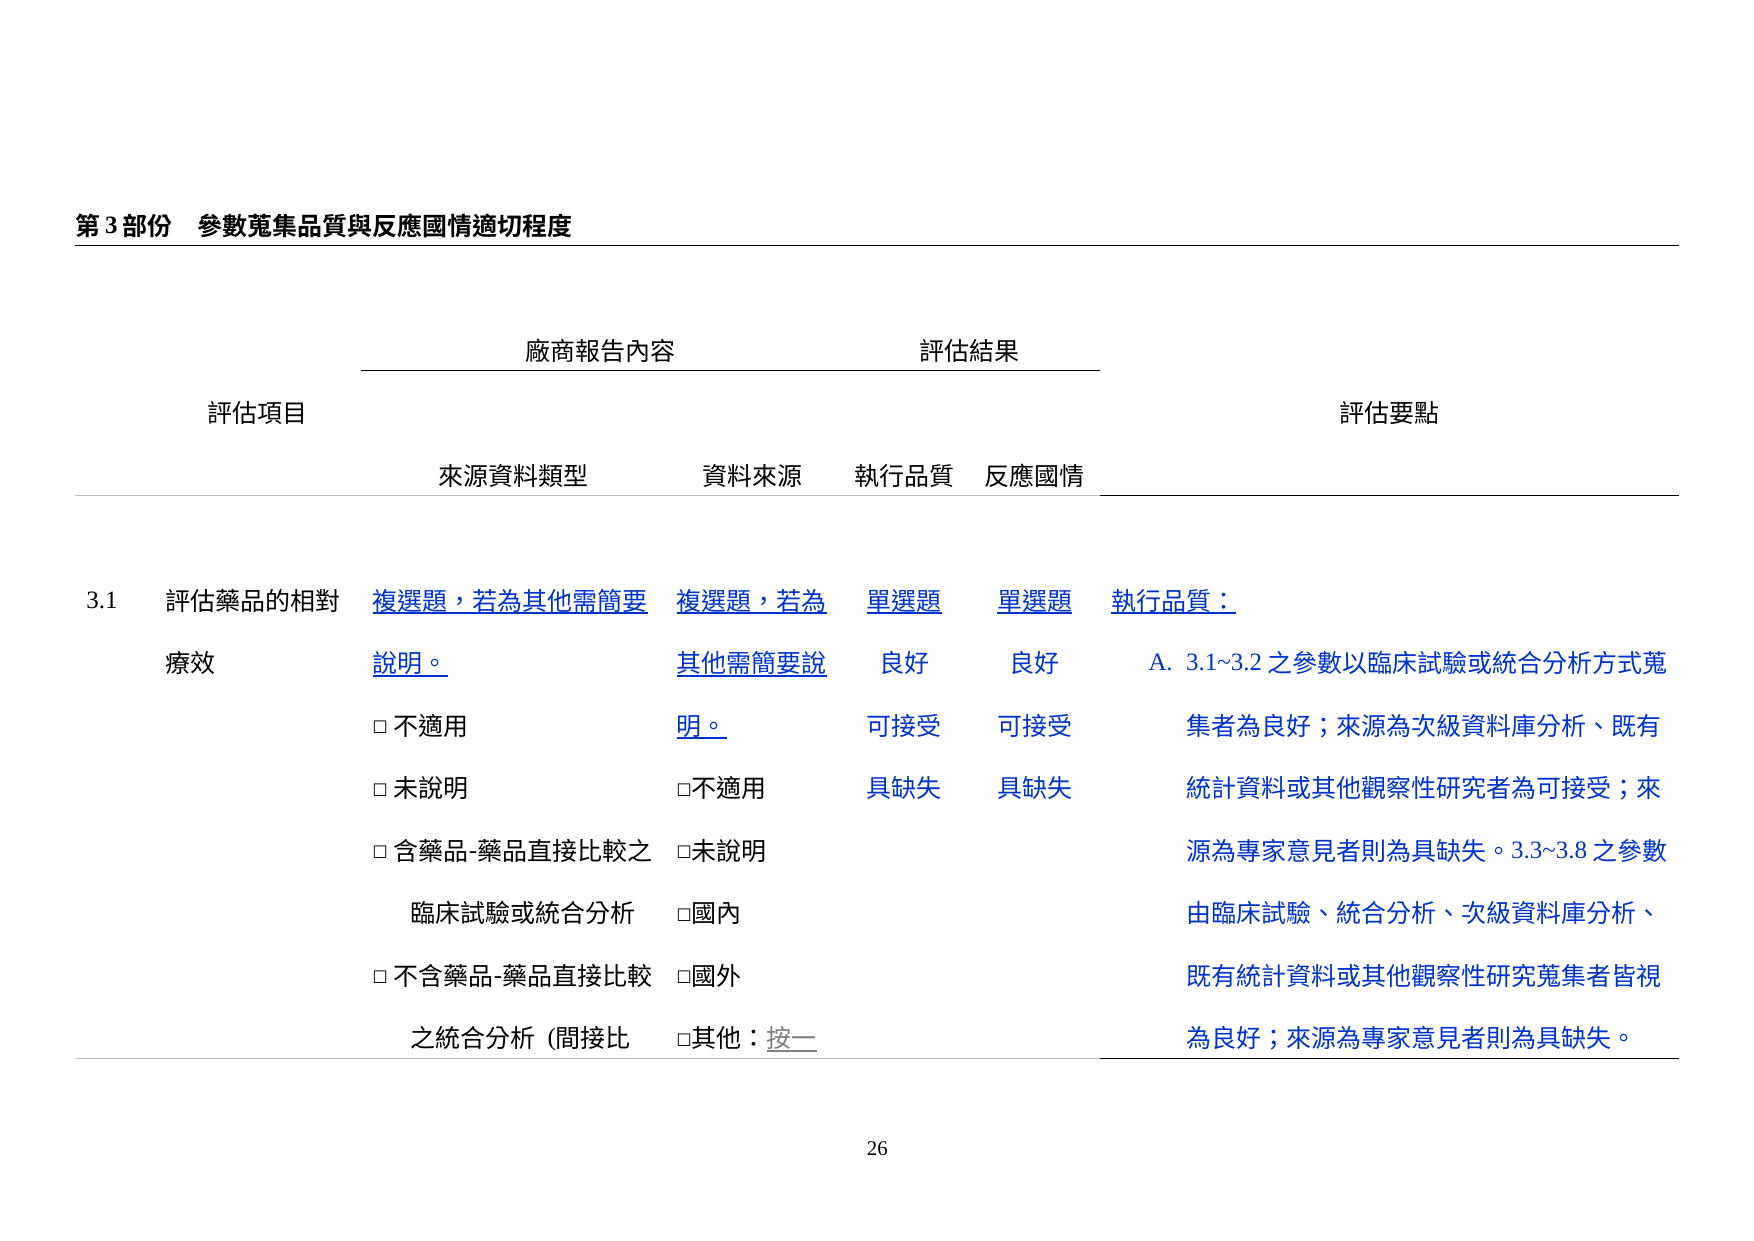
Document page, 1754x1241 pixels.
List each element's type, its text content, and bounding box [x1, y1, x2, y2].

table_cell 單選題 良好 可接受 具缺失 [969, 496, 1099, 1058]
table_cell 單選題 良好 可接受 具缺失 [839, 496, 969, 1058]
table_cell 執行品質 [839, 371, 969, 495]
table_cell 複選題，若為其他需簡要說明。 ☐不適用 ☐未說明 ☐國內 ☐國外 ☐其他：按一 [665, 496, 839, 1058]
table_header [75, 246, 154, 495]
table_header 評估結果 [839, 246, 1099, 370]
table_cell 3.1 [75, 496, 154, 1058]
table_header 評估要點 [1100, 246, 1679, 495]
table_header 評估項目 [154, 246, 361, 495]
table_cell 資料來源 [665, 371, 839, 495]
table_cell 反應國情 [969, 371, 1099, 495]
table_cell 評估藥品的相對療效 [154, 496, 361, 1058]
table_cell 執行品質： 3.1~3.2之參數以臨床試驗或統合分析方式蒐集者為良好；來源為次級資料庫分析、既有統計資料或其他觀察性研究者為可接受；來源為專家意見者則為具缺失。3.3~3.8之參數由臨床試驗、統合分析、次級資料庫分析、既有統計資料或其他觀察性研究蒐集者皆視為良好；來源為專家意見者則為具缺失。 未清楚說明來源資料者則為具缺失。 若對無法取得相關資料之原因提供充份且合理說明者，則可依前述(1)判定之標準升級一階。 若參數來源資料之研究執行品質有明顯瑕疵者，則可依前述(1)判定之標準降級一階。例如執行品質不佳的臨床試驗由良好降為可接受。 若該類參數來自多種研究類型，則以綜合判斷進行評估。 反應國情： 使用國內研究結果者為良好。 使用國外研究，但提供合理說明且具充份適當性者，亦可視為良好；若未能提供合理說明，則再檢視該參數是否有種族特異性或地區差異之問題，若無疑慮者視為可接受，否則視為具缺失。 未說明資料來源者則為具缺失。 若該類參數來自多種研究類型，則以綜合判斷進行評估。 [1100, 496, 1679, 1058]
table_cell 來源資料類型 [361, 371, 665, 495]
table_cell 複選題，若為其他需簡要說明。 ☐ 不適用 ☐ 未說明 ☐ 含藥品-藥品直接比較之臨床試驗或統合分析 ☐ 不含藥品-藥品直接比較之統合分析 (間接比 [361, 496, 665, 1058]
text 第3部份 參數蒐集品質與反應國情適切程度 [75, 183, 1679, 245]
table_header 廠商報告內容 [361, 246, 839, 370]
